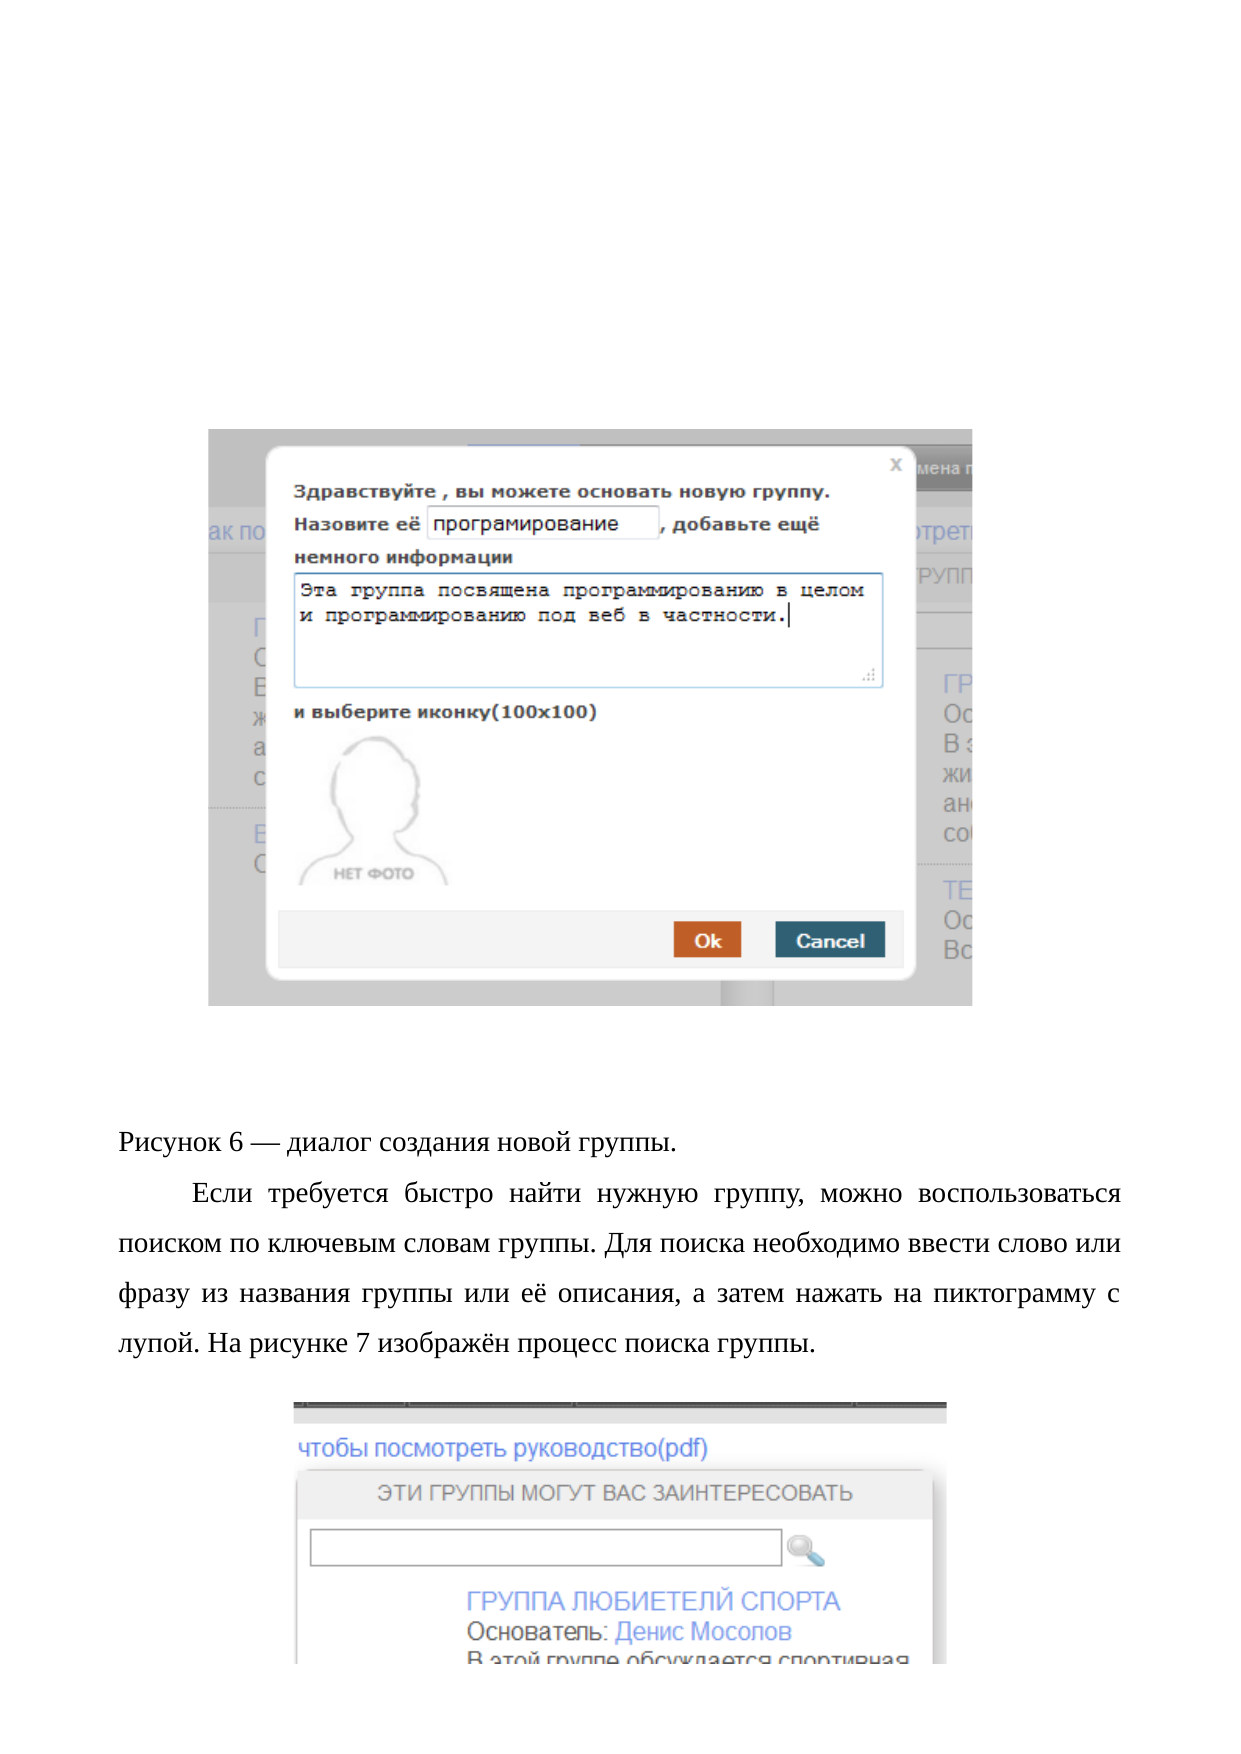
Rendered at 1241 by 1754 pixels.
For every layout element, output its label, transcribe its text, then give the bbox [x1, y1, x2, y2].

picture [208, 429, 973, 1006]
picture [293, 1402, 947, 1664]
text Если требуется быстро найти нужную группу, можно воспользоваться поиском по ключевым словам группы. Для поиска необходимо ввести слово или фразу из названия группы или её описания, а затем нажать на пиктограмму с лупой. На рисунке 7 изображён процесс поиска группы. [118, 1175, 1122, 1359]
text Рисунок 6 — диалог создания новой группы. [118, 1124, 1122, 1158]
